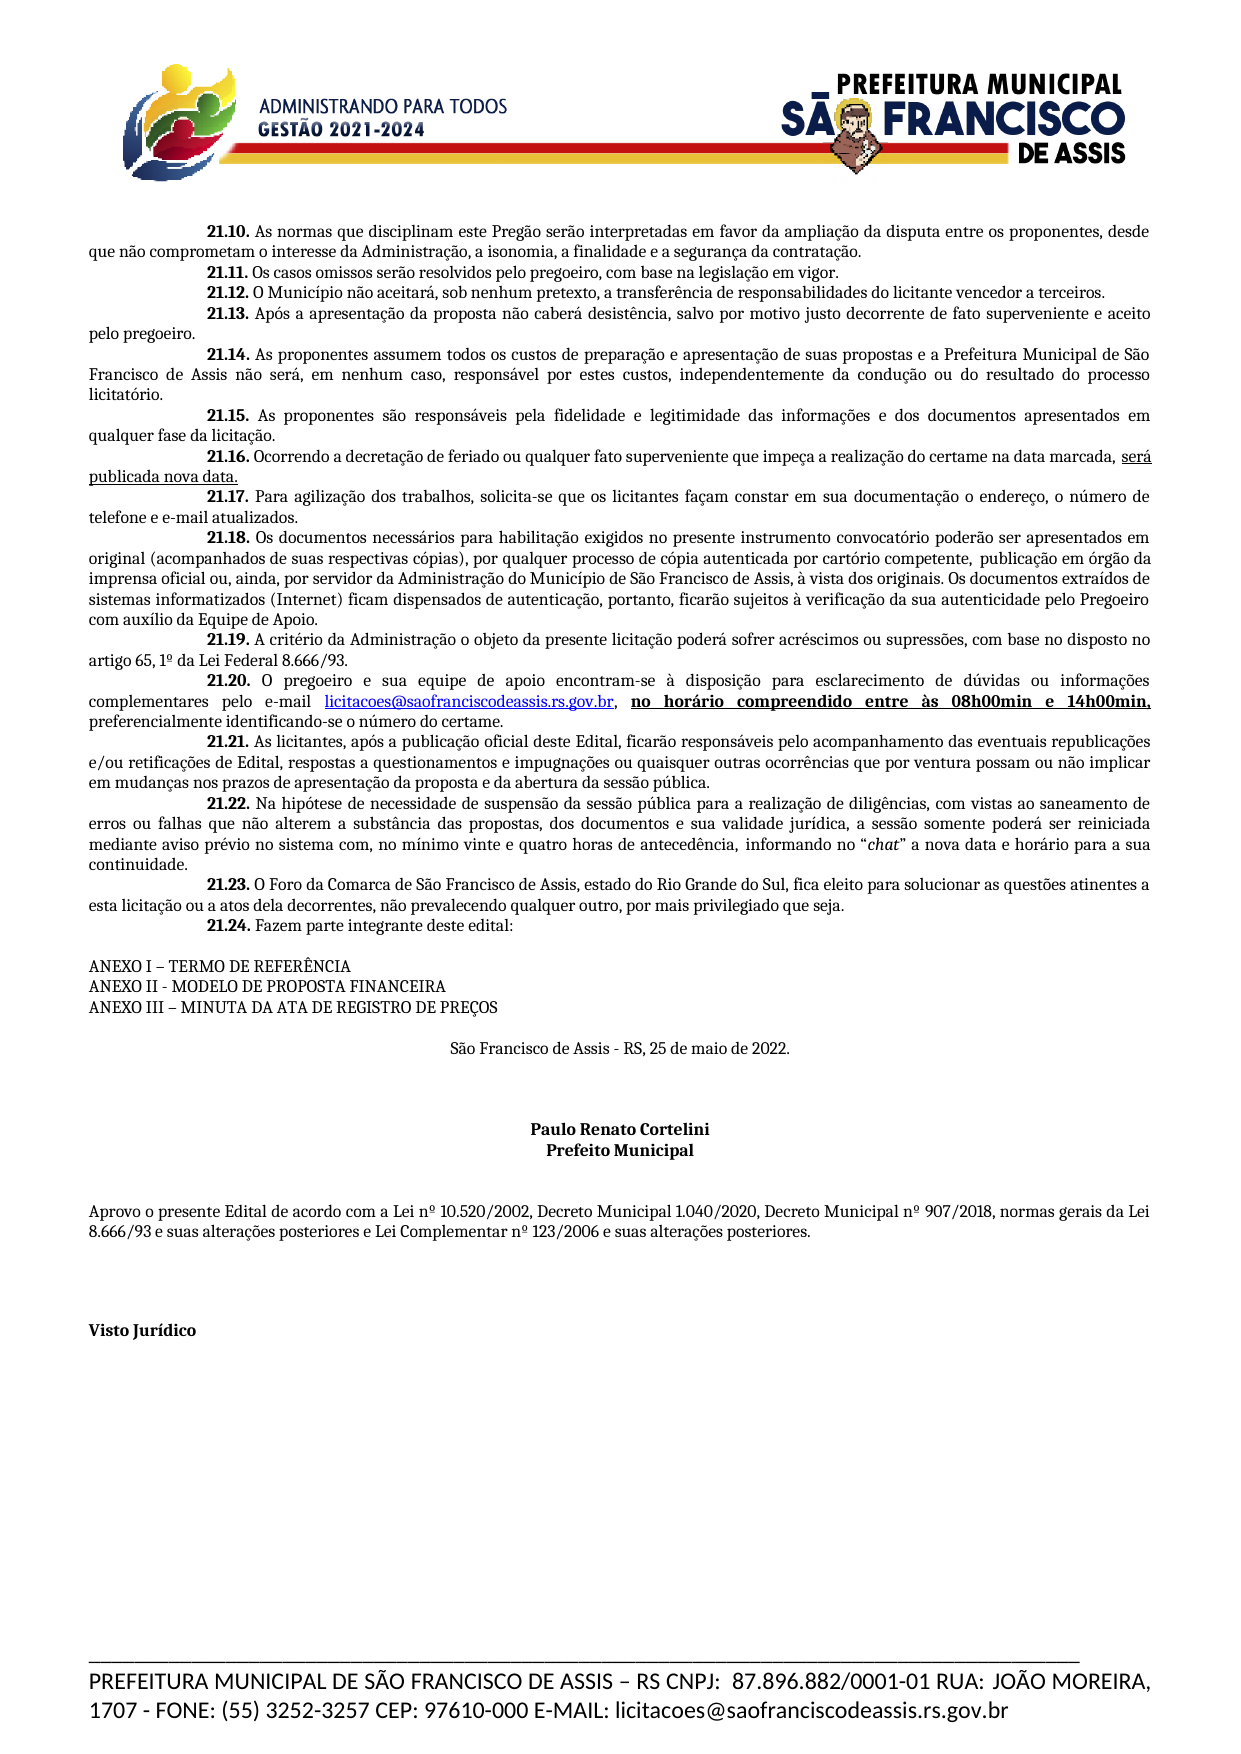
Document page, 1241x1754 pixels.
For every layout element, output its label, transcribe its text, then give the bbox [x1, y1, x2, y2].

text Paulo Renato Cortelini [89, 1120, 1152, 1140]
text ANEXO II - MODELO DE PROPOSTA FINANCEIRA [89, 977, 1152, 997]
text 21.11. Os casos omissos serão resolvidos pelo pregoeiro, com base na legislação em vigor. [89, 262, 1152, 283]
text Visto Jurídico [89, 1321, 1152, 1341]
text 21.22. Na hipótese de necessidade de suspensão da sessão pública para a realização de diligências, com vistas ao saneamento de erros ou falhas que não alterem a substância das propostas, dos documentos e sua validade jurídica, a sessão somente poderá ser reiniciada mediante aviso prévio no sistema com, no mínimo vinte e quatro horas de antecedência, informando no “chat” a nova data e horário para a sua continuidade. [89, 793, 1152, 875]
text Aprovo o presente Edital de acordo com a Lei nº 10.520/2002, Decreto Municipal 1.040/2020, Decreto Municipal nº 907/2018, normas gerais da Lei 8.666/93 e suas alterações posteriores e Lei Complementar nº 123/2006 e suas alterações posteriores. [89, 1202, 1152, 1242]
text ANEXO I – TERMO DE REFERÊNCIA [89, 957, 1152, 977]
text 21.24. Fazem parte integrante deste edital: [89, 916, 1152, 936]
text 21.10. As normas que disciplinam este Pregão serão interpretadas em favor da ampliação da disputa entre os proponentes, desde que não comprometam o interesse da Administração, a isonomia, a finalidade e a segurança da contratação. [89, 222, 1152, 262]
text Prefeito Municipal [89, 1140, 1152, 1161]
text 21.18. Os documentos necessários para habilitação exigidos no presente instrumento convocatório poderão ser apresentados em original (acompanhados de suas respectivas cópias), por qualquer processo de cópia autenticada por cartório competente, publicação em órgão da imprensa oficial ou, ainda, por servidor da Administração do Município de São Francisco de Assis, à vista dos originais. Os documentos extraídos de sistemas informatizados (Internet) ficam dispensados de autenticação, portanto, ficarão sujeitos à verificação da sua autenticidade pelo Pregoeiro com auxílio da Equipe de Apoio. [89, 528, 1152, 630]
text 21.16. Ocorrendo a decretação de feriado ou qualquer fato superveniente que impeça a realização do certame na data marcada, será publicada nova data. [89, 446, 1152, 487]
text 21.13. Após a apresentação da proposta não caberá desistência, salvo por motivo justo decorrente de fato superveniente e aceito pelo pregoeiro. [89, 303, 1152, 344]
text São Francisco de Assis - RS, 25 de maio de 2022. [89, 1038, 1152, 1059]
text ANEXO III – MINUTA DA ATA DE REGISTRO DE PREÇOS [89, 997, 1152, 1018]
text 21.23. O Foro da Comarca de São Francisco de Assis, estado do Rio Grande do Sul, fica eleito para solucionar as questões atinentes a esta licitação ou a atos dela decorrentes, não prevalecendo qualquer outro, por mais privilegiado que seja. [89, 875, 1152, 916]
text 21.15. As proponentes são responsáveis pela fidelidade e legitimidade das informações e dos documentos apresentados em qualquer fase da licitação. [89, 405, 1152, 446]
text 21.21. As licitantes, após a publicação oficial deste Edital, ficarão responsáveis pelo acompanhamento das eventuais republicações e/ou retificações de Edital, respostas a questionamentos e impugnações ou quaisquer outras ocorrências que por ventura possam ou não implicar em mudanças nos prazos de apresentação da proposta e da abertura da sessão pública. [89, 732, 1152, 793]
text 21.17. Para agilização dos trabalhos, solicita-se que os licitantes façam constar em sua documentação o endereço, o número de telefone e e-mail atualizados. [89, 487, 1152, 528]
text 21.19. A critério da Administração o objeto da presente licitação poderá sofrer acréscimos ou supressões, com base no disposto no artigo 65, 1º da Lei Federal 8.666/93. [89, 630, 1152, 671]
text 21.20. O pregoeiro e sua equipe de apoio encontram-se à disposição para esclarecimento de dúvidas ou informações complementares pelo e-mail licitacoes@saofranciscodeassis.rs.gov.br, no horário compreendido entre às 08h00min e 14h00min, preferencialmente identificando-se o número do certame. [89, 671, 1152, 732]
text 21.14. As proponentes assumem todos os custos de preparação e apresentação de suas propostas e a Prefeitura Municipal de São Francisco de Assis não será, em nenhum caso, responsável por estes custos, independentemente da condução ou do resultado do processo licitatório. [89, 344, 1152, 405]
text 21.12. O Município não aceitará, sob nenhum pretexto, a transferência de responsabilidades do licitante vencedor a terceiros. [89, 283, 1152, 303]
